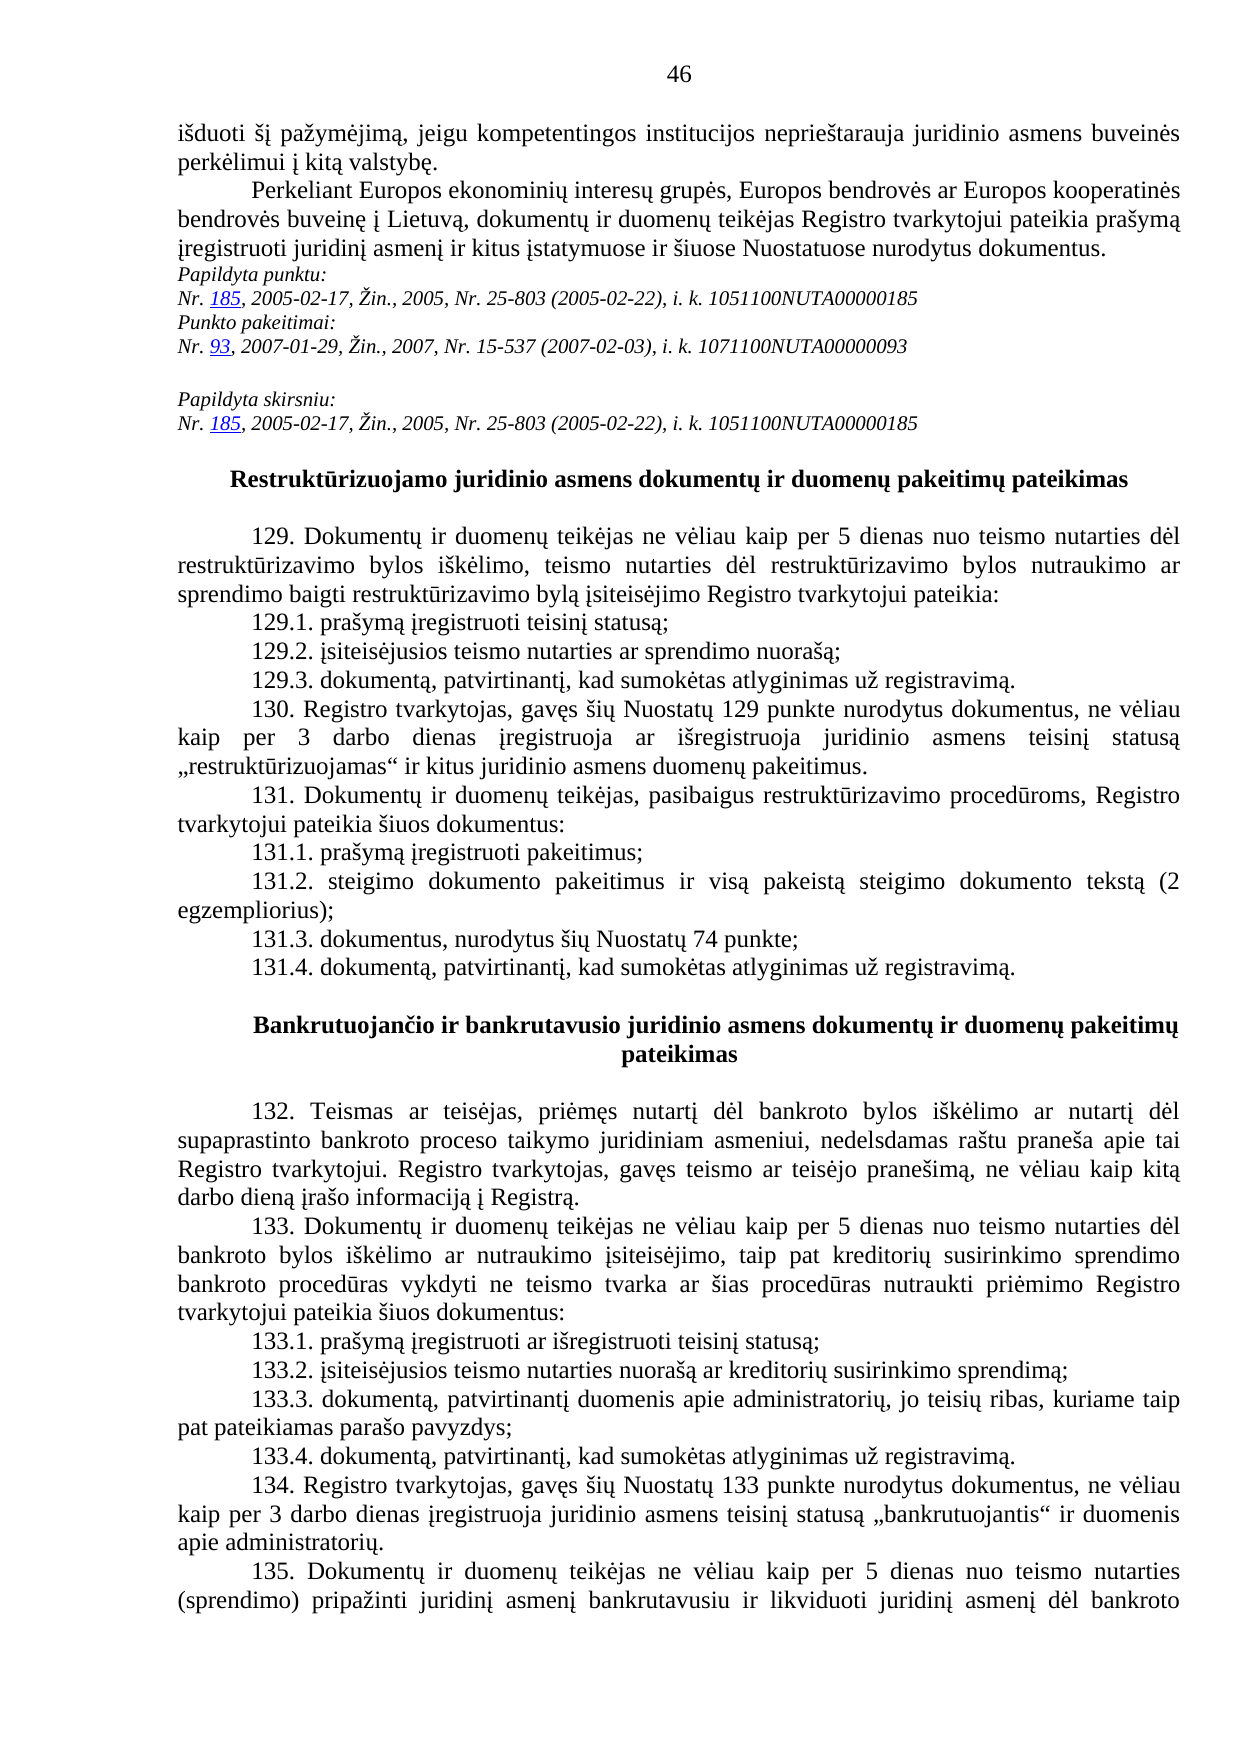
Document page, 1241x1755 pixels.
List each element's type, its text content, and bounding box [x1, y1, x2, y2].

text 129.1. prašymą įregistruoti teisinį statusą; [177, 607, 1181, 636]
text 131.4. dokumentą, patvirtinantį, kad sumokėtas atlyginimas už registravimą. [177, 952, 1181, 981]
text 129.2. įsiteisėjusios teismo nutarties ar sprendimo nuorašą; [177, 636, 1181, 665]
text Nr. 185, 2005-02-17, Žin., 2005, Nr. 25-803 (2005-02-22), i. k. 1051100NUTA00000185 [177, 286, 1181, 310]
text Nr. 93, 2007-01-29, Žin., 2007, Nr. 15-537 (2007-02-03), i. k. 1071100NUTA00000093 [177, 334, 1181, 358]
text Papildyta punktu: [177, 262, 1181, 286]
text išduoti šį pažymėjimą, jeigu kompetentingos institucijos neprieštarauja juridinio asmens buveinės perkėlimui į kitą valstybę. [177, 118, 1181, 176]
text 133.2. įsiteisėjusios teismo nutarties nuorašą ar kreditorių susirinkimo sprendimą; [177, 1355, 1181, 1384]
text Perkeliant Europos ekonominių interesų grupės, Europos bendrovės ar Europos kooperatinės bendrovės buveinę į Lietuvą, dokumentų ir duomenų teikėjas Registro tvarkytojui pateikia prašymą įregistruoti juridinį asmenį ir kitus įstatymuose ir šiuose Nuostatuose nurodytus dokumentus. [177, 176, 1181, 262]
text 129.3. dokumentą, patvirtinantį, kad sumokėtas atlyginimas už registravimą. [177, 665, 1181, 694]
text 131.3. dokumentus, nurodytus šių Nuostatų 74 punkte; [177, 924, 1181, 952]
text 134. Registro tvarkytojas, gavęs šių Nuostatų 133 punkte nurodytus dokumentus, ne vėliau kaip per 3 darbo dienas įregistruoja juridinio asmens teisinį statusą „bankrutuojantis“ ir duomenis apie administratorių. [177, 1470, 1181, 1556]
text 133.3. dokumentą, patvirtinantį duomenis apie administratorių, jo teisių ribas, kuriame taip pat pateikiamas parašo pavyzdys; [177, 1384, 1181, 1441]
text 133.4. dokumentą, patvirtinantį, kad sumokėtas atlyginimas už registravimą. [177, 1441, 1181, 1470]
text 132. Teismas ar teisėjas, priėmęs nutartį dėl bankroto bylos iškėlimo ar nutartį dėl supaprastinto bankroto proceso taikymo juridiniam asmeniui, nedelsdamas raštu praneša apie tai Registro tvarkytojui. Registro tvarkytojas, gavęs teismo ar teisėjo pranešimą, ne vėliau kaip kitą darbo dieną įrašo informaciją į Registrą. [177, 1096, 1181, 1211]
text 129. Dokumentų ir duomenų teikėjas ne vėliau kaip per 5 dienas nuo teismo nutarties dėl restruktūrizavimo bylos iškėlimo, teismo nutarties dėl restruktūrizavimo bylos nutraukimo ar sprendimo baigti restruktūrizavimo bylą įsiteisėjimo Registro tvarkytojui pateikia: [177, 521, 1181, 607]
text 130. Registro tvarkytojas, gavęs šių Nuostatų 129 punkte nurodytus dokumentus, ne vėliau kaip per 3 darbo dienas įregistruoja ar išregistruoja juridinio asmens teisinį statusą „restruktūrizuojamas“ ir kitus juridinio asmens duomenų pakeitimus. [177, 694, 1181, 780]
text 133.1. prašymą įregistruoti ar išregistruoti teisinį statusą; [177, 1326, 1181, 1355]
text 133. Dokumentų ir duomenų teikėjas ne vėliau kaip per 5 dienas nuo teismo nutarties dėl bankroto bylos iškėlimo ar nutraukimo įsiteisėjimo, taip pat kreditorių susirinkimo sprendimo bankroto procedūras vykdyti ne teismo tvarka ar šias procedūras nutraukti priėmimo Registro tvarkytojui pateikia šiuos dokumentus: [177, 1211, 1181, 1326]
text 131.1. prašymą įregistruoti pakeitimus; [177, 837, 1181, 866]
text Bankrutuojančio ir bankrutavusio juridinio asmens dokumentų ir duomenų pakeitimų pateikimas [177, 1010, 1181, 1067]
text Restruktūrizuojamo juridinio asmens dokumentų ir duomenų pakeitimų pateikimas [177, 464, 1181, 492]
text 131.2. steigimo dokumento pakeitimus ir visą pakeistą steigimo dokumento tekstą (2 egzempliorius); [177, 866, 1181, 924]
text Nr. 185, 2005-02-17, Žin., 2005, Nr. 25-803 (2005-02-22), i. k. 1051100NUTA00000185 [177, 411, 1181, 435]
text 131. Dokumentų ir duomenų teikėjas, pasibaigus restruktūrizavimo procedūroms, Registro tvarkytojui pateikia šiuos dokumentus: [177, 780, 1181, 837]
text Punkto pakeitimai: [177, 310, 1181, 334]
text 135. Dokumentų ir duomenų teikėjas ne vėliau kaip per 5 dienas nuo teismo nutarties (sprendimo) pripažinti juridinį asmenį bankrutavusiu ir likviduoti juridinį asmenį dėl bankroto [177, 1556, 1181, 1614]
text Papildyta skirsniu: [177, 387, 1181, 411]
